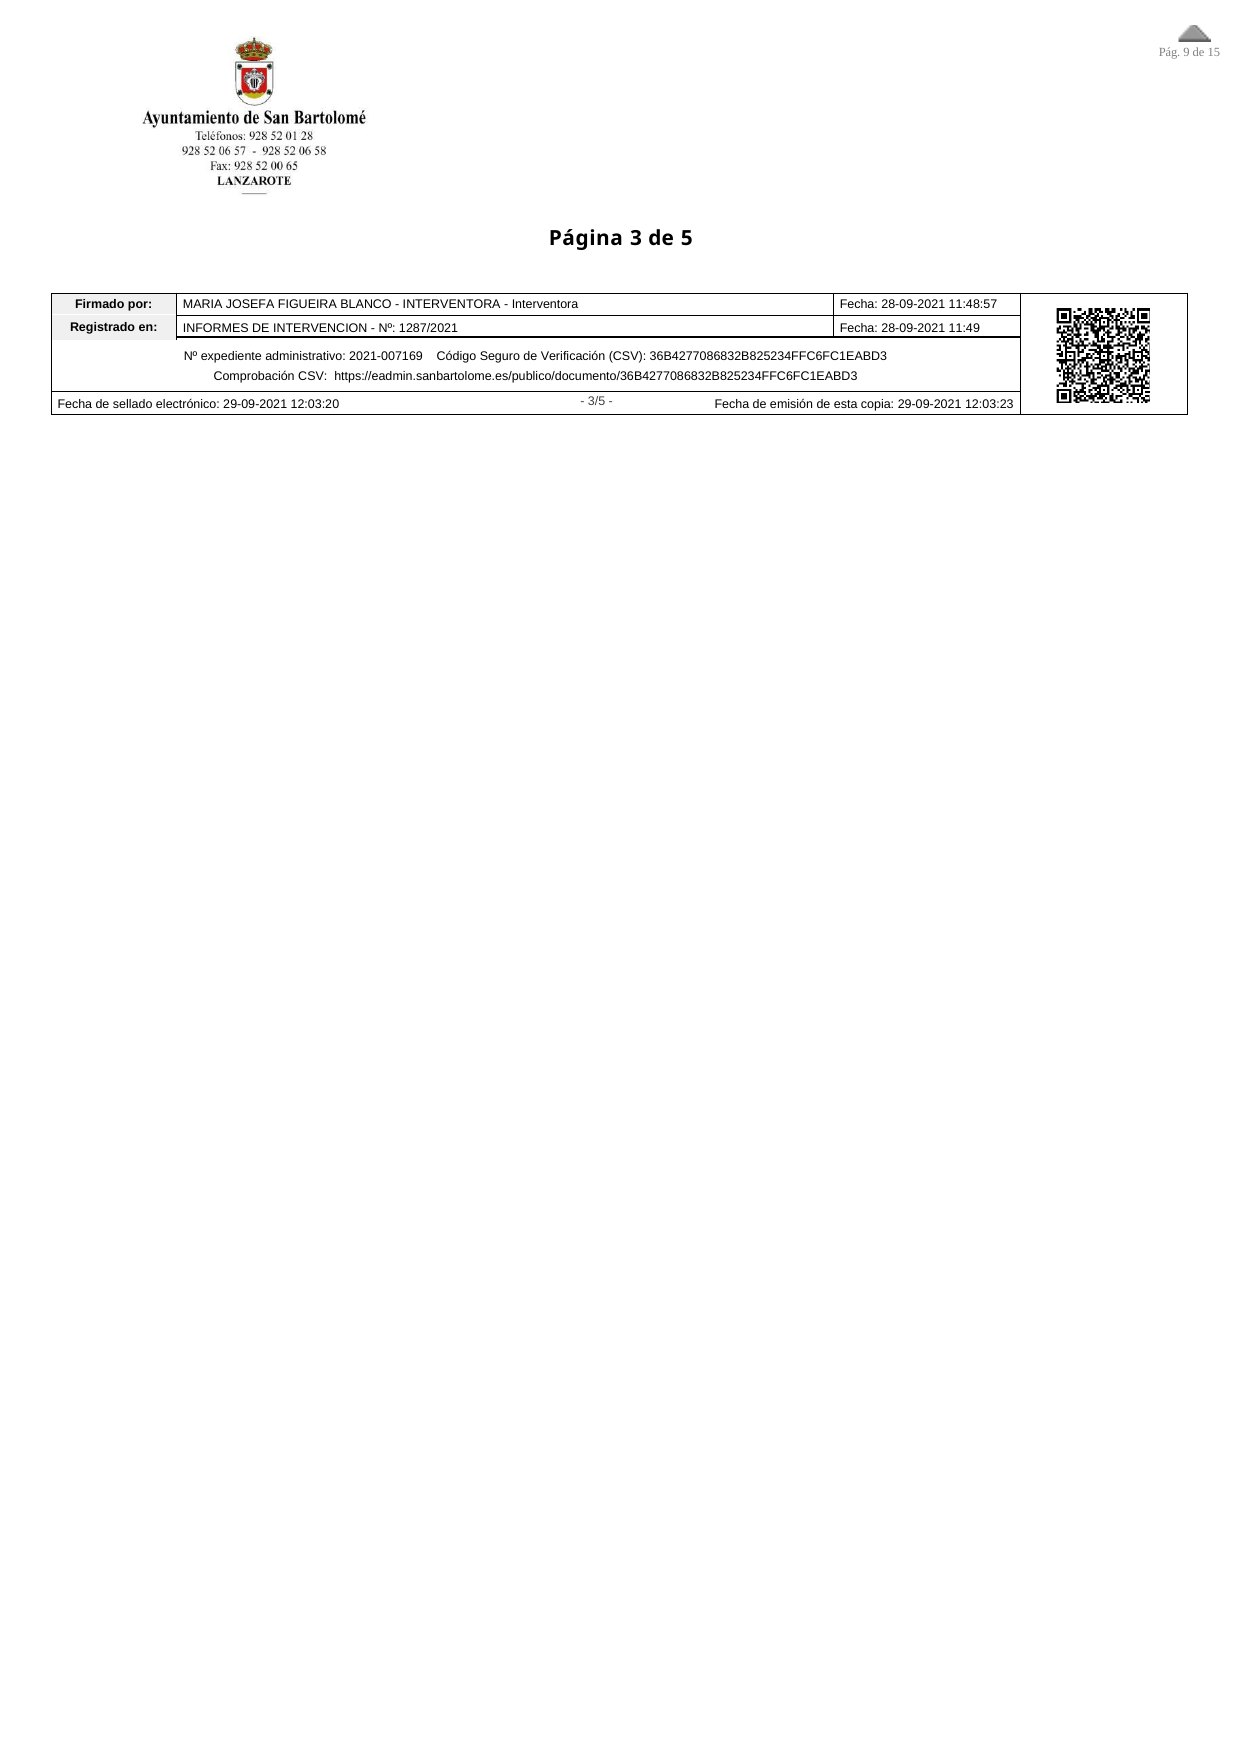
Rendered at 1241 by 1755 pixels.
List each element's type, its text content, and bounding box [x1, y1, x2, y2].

table_header Firmado por: [52, 294, 176, 314]
picture [1056, 308, 1150, 403]
table_cell Fecha: 28-09-2021 11:49 [834, 316, 1020, 336]
picture [1177, 25, 1211, 42]
picture [140, 36, 369, 196]
table_header MARIA JOSEFA FIGUEIRA BLANCO - INTERVENTORA - Interventora [177, 294, 833, 314]
text Página 3 de 5 [218, 223, 1023, 252]
table_cell Nº expediente administrativo: 2021-007169 Código Seguro de Verificación (CSV): 36B4277086832B825234FFC6FC1EABD3 Comprobación CSV: https://eadmin.sanbartolome.es/publico/documento/36B4277086832B825234FFC6FC1EABD3 [52, 338, 1020, 391]
table_header Fecha: 28-09-2021 11:48:57 [834, 294, 1020, 314]
table_cell Registrado en: [52, 318, 176, 336]
table_cell INFORMES DE INTERVENCION - Nº: 1287/2021 [177, 316, 833, 336]
table_header [1021, 294, 1187, 414]
table_cell Fecha de sellado electrónico: 29-09-2021 12:03:20 - 3/5 - Fecha de emisión de esta copia: 29-09-2021 12:03:23 [52, 392, 1020, 414]
